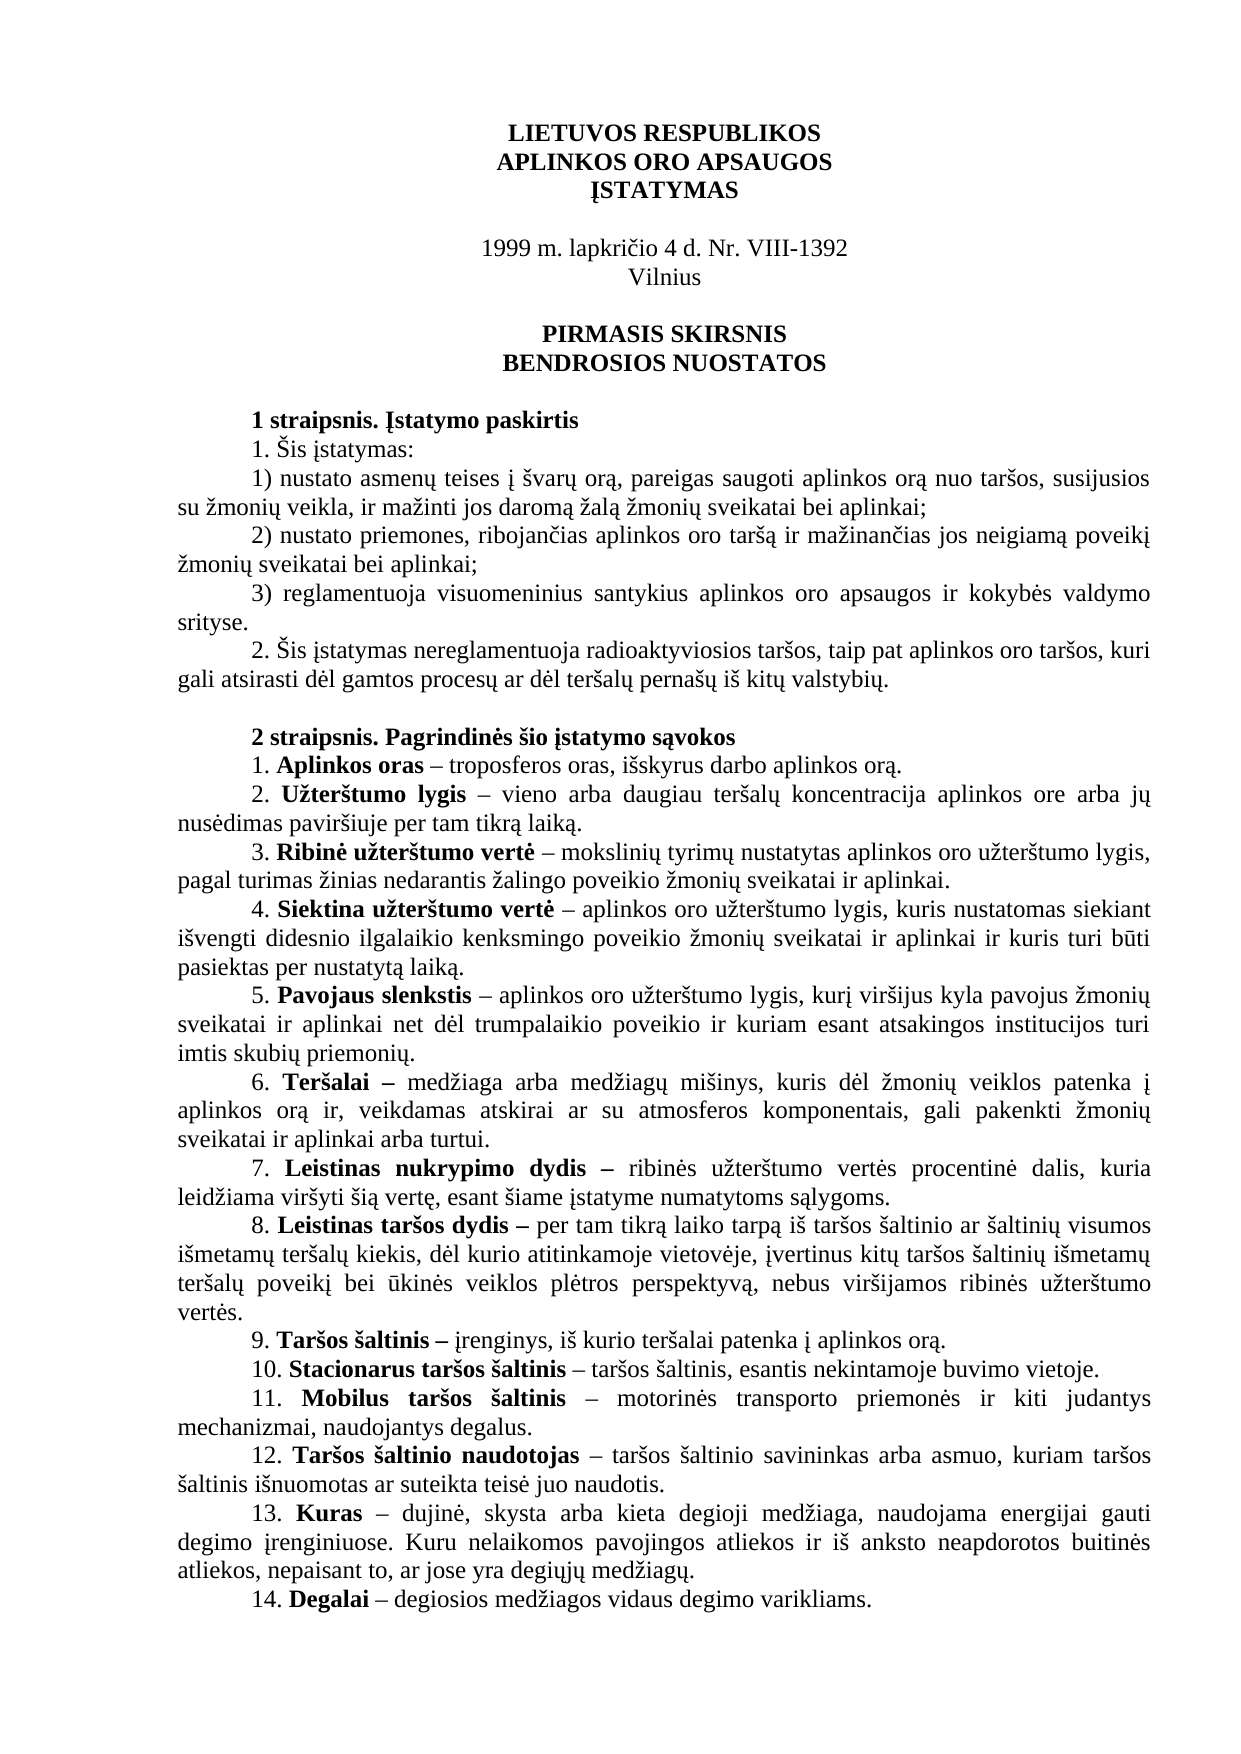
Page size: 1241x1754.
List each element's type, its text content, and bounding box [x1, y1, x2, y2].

text 3) reglamentuoja visuomeninius santykius aplinkos oro apsaugos ir kokybės valdymo srityse. [177, 578, 1152, 636]
text PIRMASIS SKIRSNIS [177, 319, 1152, 348]
text 14. Degalai – degiosios medžiagos vidaus degimo varikliams. [177, 1584, 1152, 1613]
text Vilnius [177, 262, 1152, 291]
text 1) nustato asmenų teises į švarų orą, pareigas saugoti aplinkos orą nuo taršos, susijusios su žmonių veikla, ir mažinti jos daromą žalą žmonių sveikatai bei aplinkai; [177, 463, 1152, 521]
text 4. Siektina užterštumo vertė – aplinkos oro užterštumo lygis, kuris nustatomas siekiant išvengti didesnio ilgalaikio kenksmingo poveikio žmonių sveikatai ir aplinkai ir kuris turi būti pasiektas per nustatytą laiką. [177, 894, 1152, 981]
text 9. Taršos šaltinis – įrenginys, iš kurio teršalai patenka į aplinkos orą. [177, 1326, 1152, 1354]
text LIETUVOS RESPUBLIKOS APLINKOS ORO APSAUGOS ĮSTATYMAS [177, 118, 1152, 204]
text 1. Aplinkos oras – troposferos oras, išskyrus darbo aplinkos orą. [177, 751, 1152, 779]
text 5. Pavojaus slenkstis – aplinkos oro užterštumo lygis, kurį viršijus kyla pavojus žmonių sveikatai ir aplinkai net dėl trumpalaikio poveikio ir kuriam esant atsakingos institucijos turi imtis skubių priemonių. [177, 981, 1152, 1067]
text 2 straipsnis. Pagrindinės šio įstatymo sąvokos [177, 722, 1152, 751]
text 11. Mobilus taršos šaltinis – motorinės transporto priemonės ir kiti judantys mechanizmai, naudojantys degalus. [177, 1383, 1152, 1441]
text 2. Šis įstatymas nereglamentuoja radioaktyviosios taršos, taip pat aplinkos oro taršos, kuri gali atsirasti dėl gamtos procesų ar dėl teršalų pernašų iš kitų valstybių. [177, 636, 1152, 693]
text BENDROSIOS NUOSTATOS [177, 348, 1152, 377]
text 1. Šis įstatymas: [177, 434, 1152, 463]
text 10. Stacionarus taršos šaltinis – taršos šaltinis, esantis nekintamoje buvimo vietoje. [177, 1354, 1152, 1383]
text 13. Kuras – dujinė, skysta arba kieta degioji medžiaga, naudojama energijai gauti degimo įrenginiuose. Kuru nelaikomos pavojingos atliekos ir iš anksto neapdorotos buitinės atliekos, nepaisant to, ar jose yra degiųjų medžiagų. [177, 1498, 1152, 1584]
text 1 straipsnis. Įstatymo paskirtis [177, 406, 1152, 434]
text 1999 m. lapkričio 4 d. Nr. VIII-1392 [177, 233, 1152, 262]
text 3. Ribinė užterštumo vertė – mokslinių tyrimų nustatytas aplinkos oro užterštumo lygis, pagal turimas žinias nedarantis žalingo poveikio žmonių sveikatai ir aplinkai. [177, 837, 1152, 894]
text 8. Leistinas taršos dydis – per tam tikrą laiko tarpą iš taršos šaltinio ar šaltinių visumos išmetamų teršalų kiekis, dėl kurio atitinkamoje vietovėje, įvertinus kitų taršos šaltinių išmetamų teršalų poveikį bei ūkinės veiklos plėtros perspektyvą, nebus viršijamos ribinės užterštumo vertės. [177, 1211, 1152, 1326]
text 7. Leistinas nukrypimo dydis – ribinės užterštumo vertės procentinė dalis, kuria leidžiama viršyti šią vertę, esant šiame įstatyme numatytoms sąlygoms. [177, 1153, 1152, 1211]
text 2) nustato priemones, ribojančias aplinkos oro taršą ir mažinančias jos neigiamą poveikį žmonių sveikatai bei aplinkai; [177, 521, 1152, 578]
text 2. Užterštumo lygis – vieno arba daugiau teršalų koncentracija aplinkos ore arba jų nusėdimas paviršiuje per tam tikrą laiką. [177, 779, 1152, 837]
text 12. Taršos šaltinio naudotojas – taršos šaltinio savininkas arba asmuo, kuriam taršos šaltinis išnuomotas ar suteikta teisė juo naudotis. [177, 1441, 1152, 1498]
text 6. Teršalai – medžiaga arba medžiagų mišinys, kuris dėl žmonių veiklos patenka į aplinkos orą ir, veikdamas atskirai ar su atmosferos komponentais, gali pakenkti žmonių sveikatai ir aplinkai arba turtui. [177, 1067, 1152, 1153]
